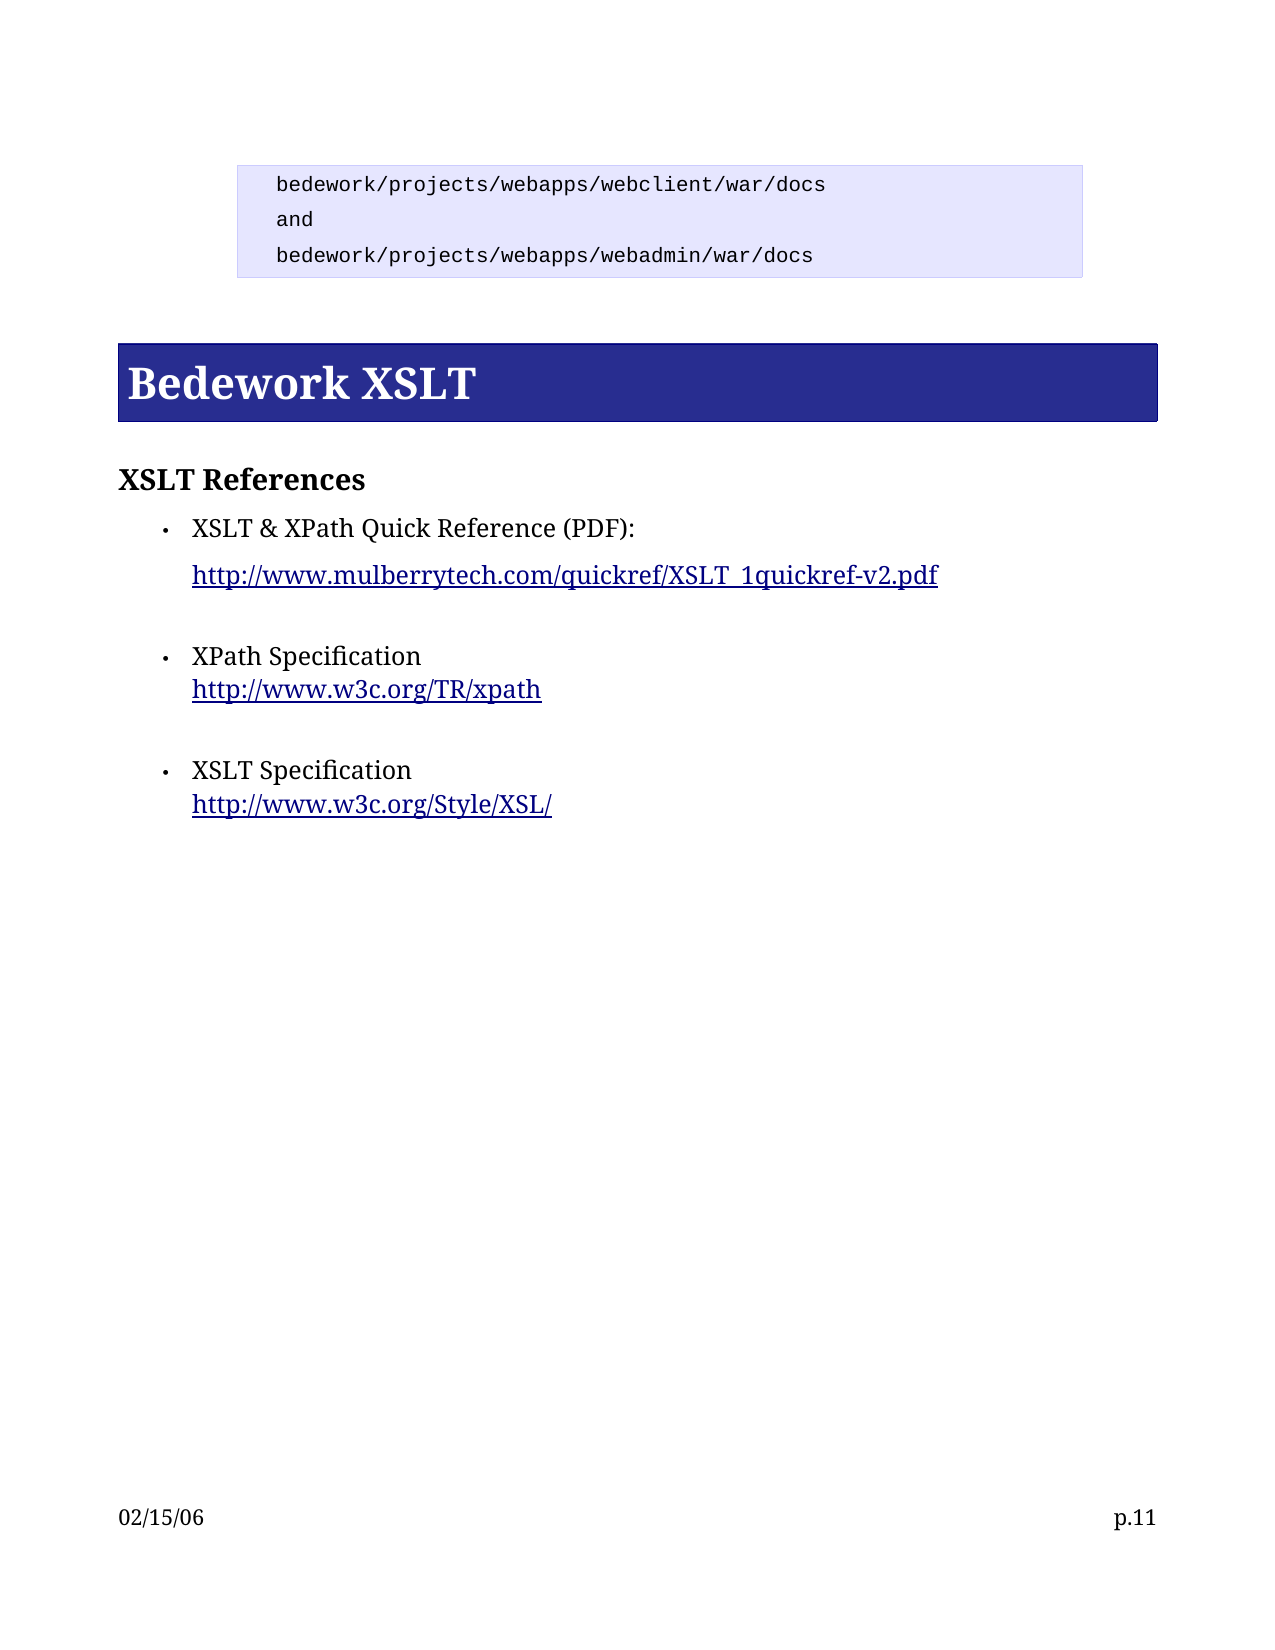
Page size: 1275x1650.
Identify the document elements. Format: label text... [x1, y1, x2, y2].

subtitle Bedework XSLT [119, 345, 1157, 421]
list XSLT Specification http://www.w3c.org/Style/XSL/ [162, 753, 1157, 821]
list XPath Specification http://www.w3c.org/TR/xpath [162, 638, 1157, 740]
list XSLT & XPath Quick Reference (PDF): [162, 511, 1157, 545]
subtitle XSLT References [118, 459, 1157, 498]
list [162, 118, 1157, 152]
list http://www.mulberrytech.com/quickref/XSLT_1quickref-v2.pdf [162, 557, 1157, 626]
list bedework/projects/webapps/webclient/war/docs and bedework/projects/webapps/webadmin/war/docs [238, 166, 1082, 277]
